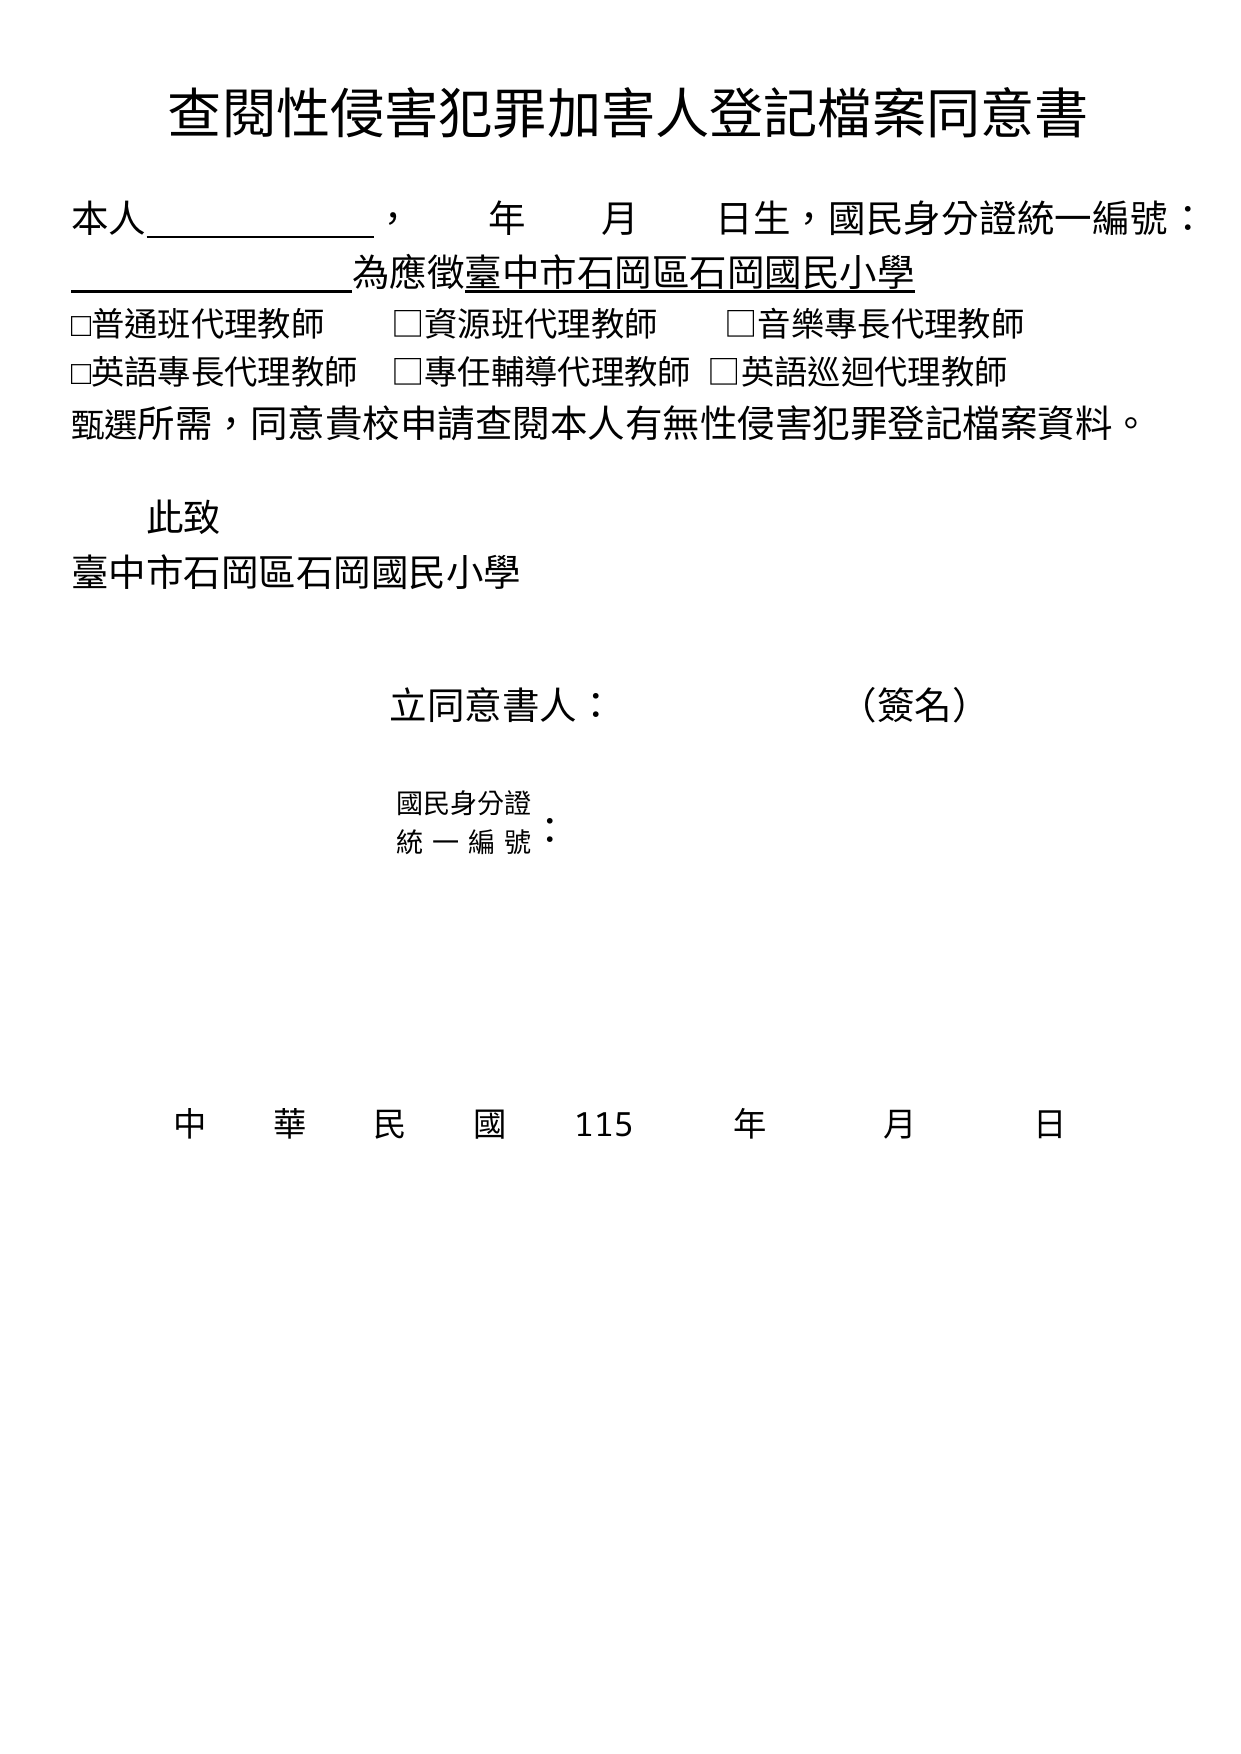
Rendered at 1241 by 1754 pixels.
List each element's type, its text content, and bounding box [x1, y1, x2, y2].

text 查閱性侵害犯罪加害人登記檔案同意書 [71, 71, 1185, 149]
text 本人 ， 年 月 日生，國民身分證統一編號： 為應徵臺中市石岡區石岡國民小學 [71, 189, 1169, 297]
text 此致 [71, 488, 1169, 543]
text 中 華 民 國 115 年 月 日 [71, 1098, 1169, 1147]
text 立同意書人： （簽名） [71, 676, 1169, 731]
text 臺中市石岡區石岡國民小學 [71, 543, 1169, 597]
text □英語專長代理教師 □專任輔導代理教師 □英語巡迴代理教師 [71, 346, 1169, 394]
text □普通班代理教師 □資源班代理教師 □音樂專長代理教師 [71, 297, 1169, 346]
text 甄選所需，同意貴校申請查閱本人有無性侵害犯罪登記檔案資料。 [71, 394, 1169, 449]
text 國民身分證統一編號： [71, 782, 1169, 860]
